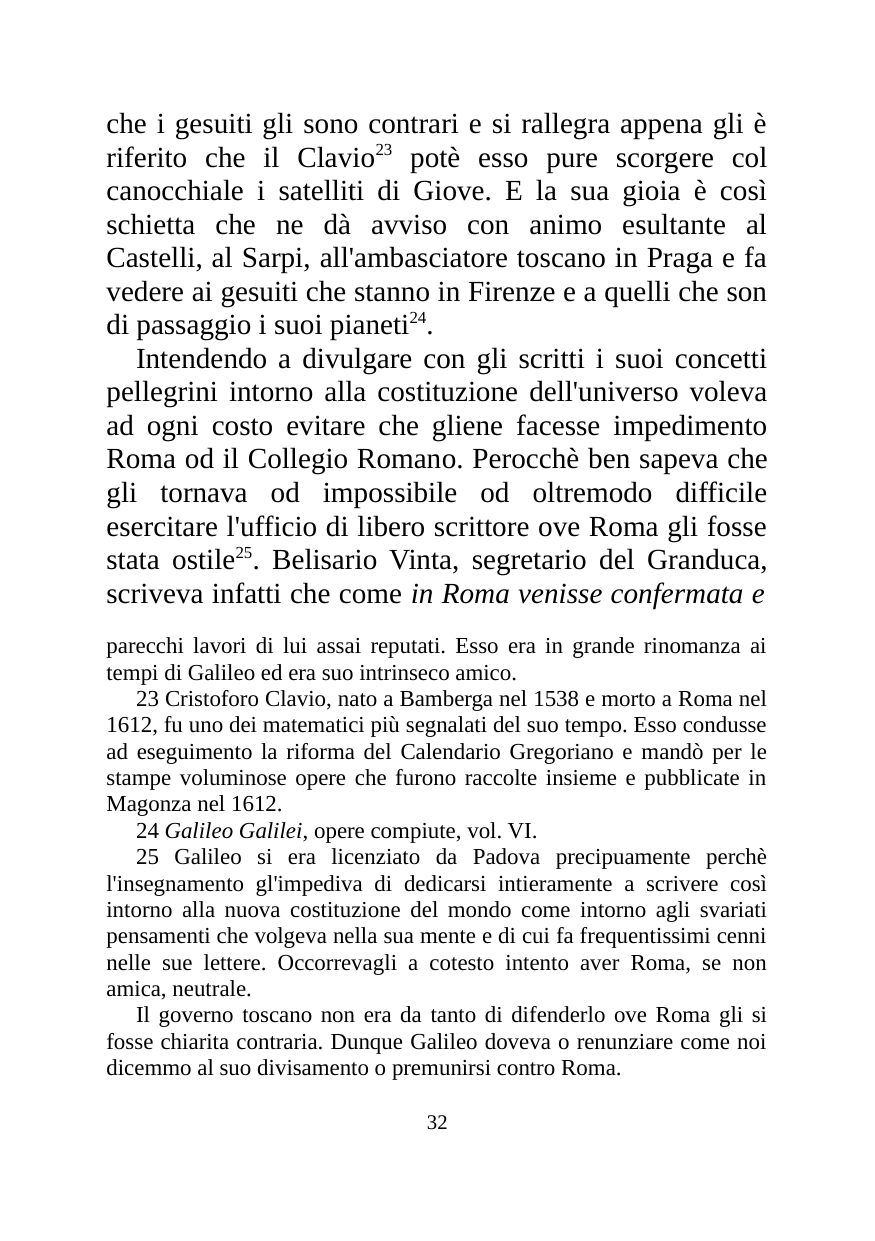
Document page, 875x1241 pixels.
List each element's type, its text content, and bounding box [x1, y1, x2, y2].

text Galileo si era licenziato da Padova precipuamente perchè l'insegnamento gl'impediva di dedicarsi intieramente a scrivere così intorno alla nuova costituzione del mondo come intorno agli svariati pensamenti che volgeva nella sua mente e di cui fa frequentissimi cenni nelle sue lettere. Occorrevagli a cotesto intento aver Roma, se non amica, neutrale. [106, 843, 768, 1001]
text parecchi lavori di lui assai reputati. Esso era in grande rinomanza ai tempi di Galileo ed era suo intrinseco amico. [106, 632, 768, 685]
text Il governo toscano non era da tanto di difenderlo ove Roma gli si fosse chiarita contraria. Dunque Galileo doveva o renunziare come noi dicemmo al suo divisamento o premunirsi contro Roma. [106, 1001, 768, 1080]
text Ma i primi contrariamente a quanto per consueto si afferma non gli diedero gravi travagli e non lo trassero davanti al tribunale del S. Offizio. Perciò Galileo, badando più ai teologi che non ai peripatetici, dimostravasi tutto desideroso di conoscere il parere che sul suo libro e sui suoi discoprimenti portavasi in Roma. Quindi è preso da rammarico come intende dal Cigoli che i gesuiti gli sono contrari e si rallegra appena gli è riferito che il Clavio potè esso pure scorgere col canocchiale i satelliti di Giove. E la sua gioia è così schietta che ne dà avviso con animo esultante al Castelli, al Sarpi, all'ambasciatore toscano in Praga e fa vedere ai gesuiti che stanno in Firenze e a quelli che son di passaggio i suoi pianeti. [106, 106, 768, 341]
text Cristoforo Clavio, nato a Bamberga nel 1538 e morto a Roma nel 1612, fu uno dei matematici più segnalati del suo tempo. Esso condusse ad eseguimento la riforma del Calendario Gregoriano e mandò per le stampe voluminose opere che furono raccolte insieme e pubblicate in Magonza nel 1612. [106, 685, 768, 817]
text Galileo Galilei, opere compiute, vol. VI. [106, 817, 768, 843]
text Intendendo a divulgare con gli scritti i suoi concetti pellegrini intorno alla costituzione dell'universo voleva ad ogni costo evitare che gliene facesse impedimento Roma od il Collegio Romano. Perocchè ben sapeva che gli tornava od impossibile od oltremodo difficile esercitare l'ufficio di libero scrittore ove Roma gli fosse stata ostile. Belisario Vinta, segretario del Granduca, scriveva infatti che come in Roma venisse confermata e [106, 341, 768, 609]
